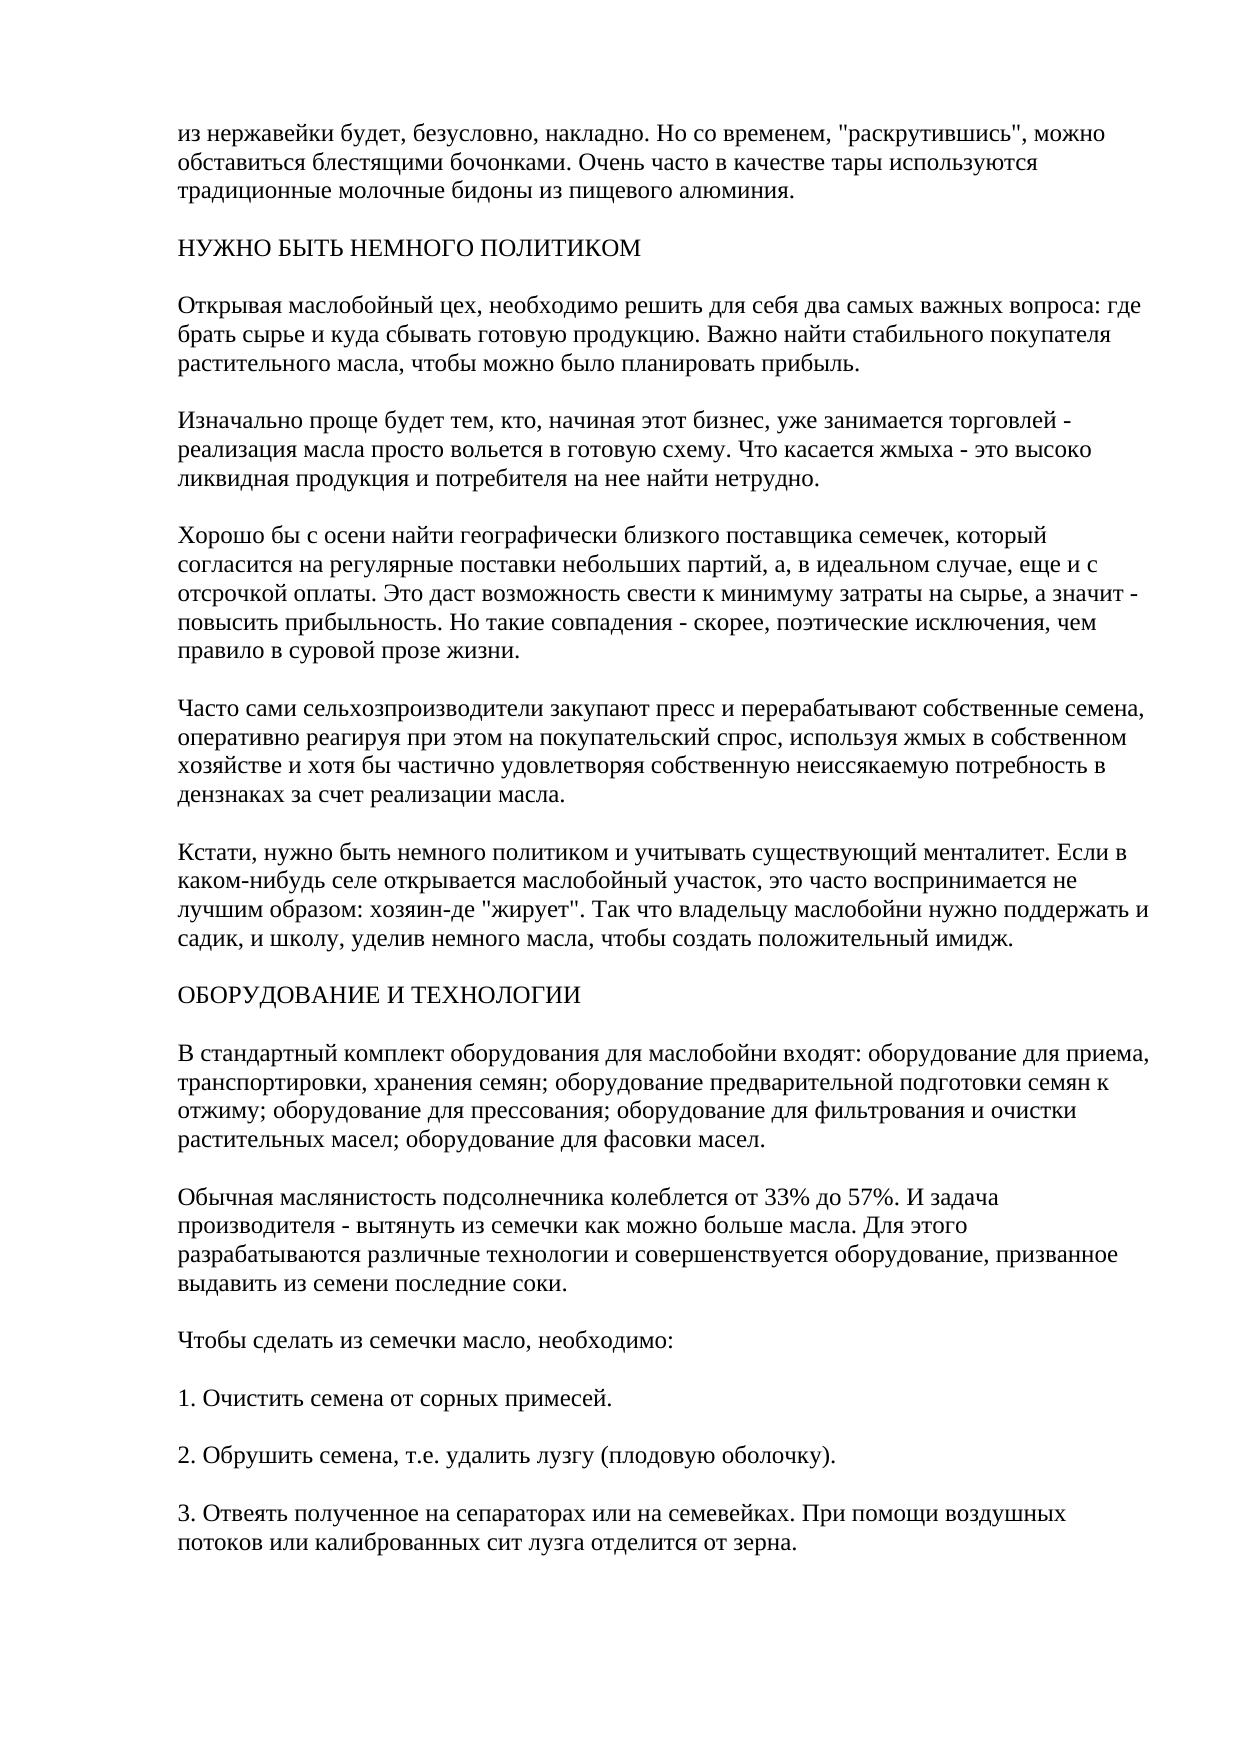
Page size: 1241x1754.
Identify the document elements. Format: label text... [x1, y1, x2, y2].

text Чтобы сделать из семечки масло, необходимо: [177, 1326, 1152, 1354]
text 2. Обрушить семена, т.е. удалить лузгу (плодовую оболочку). [177, 1441, 1152, 1469]
text Обычная маслянистость подсолнечника колеблется от 33% до 57%. И задача производителя - вытянуть из семечки как можно больше масла. Для этого разрабатываются различные технологии и совершенствуется оборудование, призванное выдавить из семени последние соки. [177, 1182, 1152, 1297]
text В стандартный комплект оборудования для маслобойни входят: оборудование для приема, транспортировки, хранения семян; оборудование предварительной подготовки семян к отжиму; оборудование для прессования; оборудование для фильтрования и очистки растительных масел; оборудование для фасовки масел. [177, 1038, 1152, 1153]
text Изначально проще будет тем, кто, начиная этот бизнес, уже занимается торговлей - реализация масла просто вольется в готовую схему. Что касается жмыха - это высоко ликвидная продукция и потребителя на нее найти нетрудно. [177, 406, 1152, 492]
text Часто сами сельхозпроизводители закупают пресс и перерабатывают собственные семена, оперативно реагируя при этом на покупательский спрос, используя жмых в собственном хозяйстве и хотя бы частично удовлетворяя собственную неиссякаемую потребность в дензнаках за счет реализации масла. [177, 693, 1152, 808]
text Хорошо бы с осени найти географически близкого поставщика семечек, который согласится на регулярные поставки небольших партий, а, в идеальном случае, еще и с отсрочкой оплаты. Это даст возможность свести к минимуму затраты на сырье, а значит - повысить прибыльность. Но такие совпадения - скорее, поэтические исключения, чем правило в суровой прозе жизни. [177, 521, 1152, 664]
text Открывая маслобойный цех, необходимо решить для себя два самых важных вопроса: где брать сырье и куда сбывать готовую продукцию. Важно найти стабильного покупателя растительного масла, чтобы можно было планировать прибыль. [177, 291, 1152, 377]
text 1. Очистить семена от сорных примесей. [177, 1383, 1152, 1412]
text из нержавейки будет, безусловно, накладно. Но со временем, "раскрутившись", можно обставиться блестящими бочонками. Очень часто в качестве тары используются традиционные молочные бидоны из пищевого алюминия. [177, 118, 1152, 204]
text Кстати, нужно быть немного политиком и учитывать существующий менталитет. Если в каком-нибудь селе открывается маслобойный участок, это часто воспринимается не лучшим образом: хозяин-де "жирует". Так что владельцу маслобойни нужно поддержать и садик, и школу, уделив немного масла, чтобы создать положительный имидж. [177, 837, 1152, 952]
text НУЖНО БЫТЬ НЕМНОГО ПОЛИТИКОМ [177, 233, 1152, 262]
text 3. Отвеять полученное на сепараторах или на семевейках. При помощи воздушных потоков или калиброванных сит лузга отделится от зерна. [177, 1498, 1152, 1556]
text ОБОРУДОВАНИЕ И ТЕХНОЛОГИИ [177, 981, 1152, 1009]
